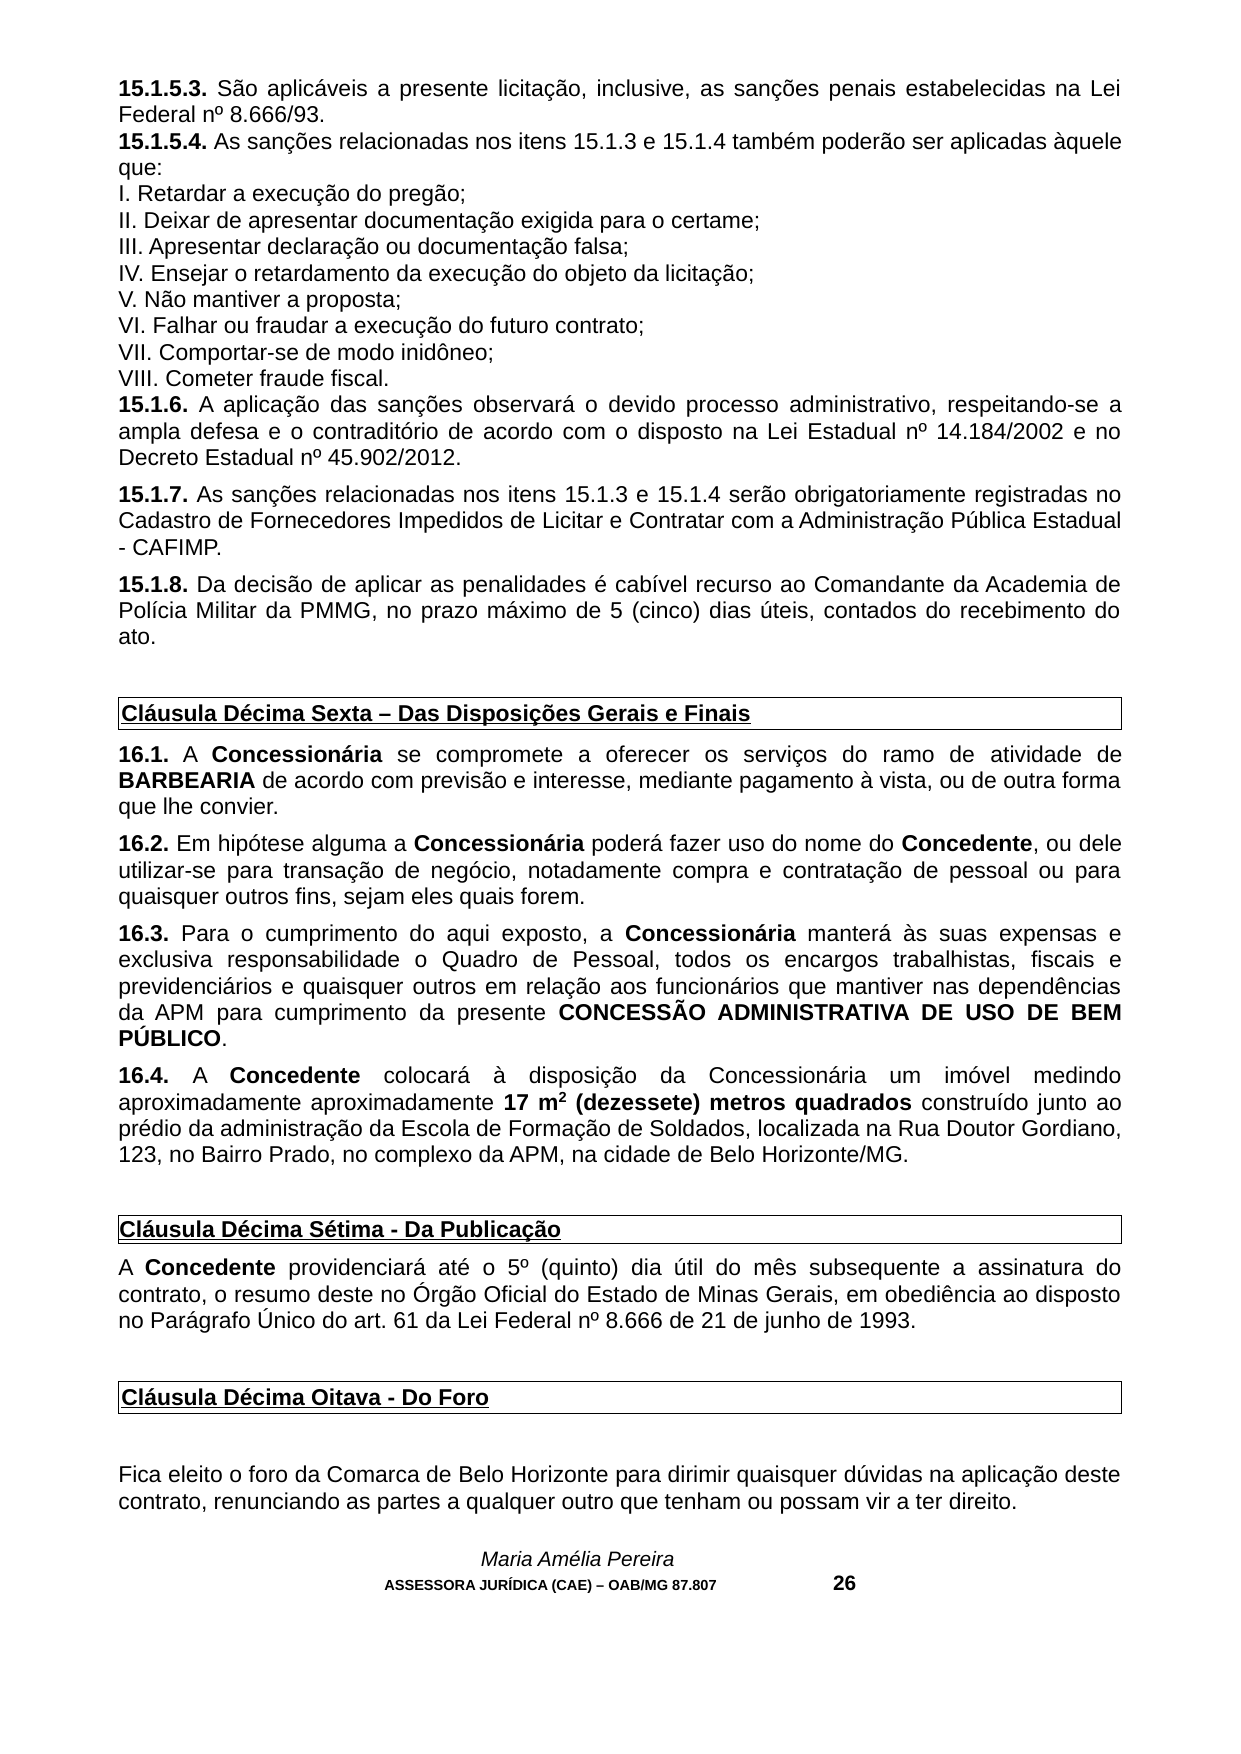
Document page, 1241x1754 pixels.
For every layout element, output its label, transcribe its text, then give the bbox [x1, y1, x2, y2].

text I. Retardar a execução do pregão; [118, 180, 1122, 207]
text 16.1. A Concessionária se compromete a oferecer os serviços do ramo de atividade de BARBEARIA de acordo com previsão e interesse, mediante pagamento à vista, ou de outra forma que lhe convier. [118, 741, 1122, 819]
text IV. Ensejar o retardamento da execução do objeto da licitação; [118, 259, 1122, 286]
text III. Apresentar declaração ou documentação falsa; [118, 233, 1122, 259]
text VIII. Cometer fraude fiscal. [118, 365, 1122, 391]
text II. Deixar de apresentar documentação exigida para o certame; [118, 207, 1122, 233]
text 15.1.5.4. As sanções relacionadas nos itens 15.1.3 e 15.1.4 também poderão ser aplicadas àquele que: [118, 128, 1122, 180]
text 15.1.5.3. São aplicáveis a presente licitação, inclusive, as sanções penais estabelecidas na Lei Federal nº 8.666/93. [118, 75, 1122, 128]
text A Concedente providenciará até o 5º (quinto) dia útil do mês subsequente a assinatura do contrato, o resumo deste no Órgão Oficial do Estado de Minas Gerais, em obediência ao disposto no Parágrafo Único do art. 61 da Lei Federal nº 8.666 de 21 de junho de 1993. [118, 1254, 1122, 1333]
text 15.1.6. A aplicação das sanções observará o devido processo administrativo, respeitando-se a ampla defesa e o contraditório de acordo com o disposto na Lei Estadual nº 14.184/2002 e no Decreto Estadual nº 45.902/2012. [118, 391, 1122, 470]
text 16.4. A Concedente colocará à disposição da Concessionária um imóvel medindo aproximadamente aproximadamente 17 m2 (dezessete) metros quadrados construído junto ao prédio da administração da Escola de Formação de Soldados, localizada na Rua Doutor Gordiano, 123, no Bairro Prado, no complexo da APM, na cidade de Belo Horizonte/MG. [118, 1062, 1122, 1168]
subtitle Cláusula Décima Oitava - Do Foro [119, 1382, 1121, 1413]
subtitle Cláusula Décima Sétima - Da Publicação [119, 1216, 1121, 1243]
text 15.1.7. As sanções relacionadas nos itens 15.1.3 e 15.1.4 serão obrigatoriamente registradas no Cadastro de Fornecedores Impedidos de Licitar e Contratar com a Administração Pública Estadual - CAFIMP. [118, 481, 1122, 560]
text V. Não mantiver a proposta; [118, 286, 1122, 312]
text VI. Falhar ou fraudar a execução do futuro contrato; [118, 312, 1122, 338]
subtitle Cláusula Décima Sexta – Das Disposições Gerais e Finais [119, 698, 1121, 729]
text VII. Comportar-se de modo inidôneo; [118, 338, 1122, 365]
text 15.1.8. Da decisão de aplicar as penalidades é cabível recurso ao Comandante da Academia de Polícia Militar da PMMG, no prazo máximo de 5 (cinco) dias úteis, contados do recebimento do ato. [118, 571, 1122, 650]
text 16.2. Em hipótese alguma a Concessionária poderá fazer uso do nome do Concedente, ou dele utilizar-se para transação de negócio, notadamente compra e contratação de pessoal ou para quaisquer outros fins, sejam eles quais forem. [118, 830, 1122, 909]
text Fica eleito o foro da Comarca de Belo Horizonte para dirimir quaisquer dúvidas na aplicação deste contrato, renunciando as partes a qualquer outro que tenham ou possam vir a ter direito. [118, 1461, 1122, 1514]
text 16.3. Para o cumprimento do aqui exposto, a Concessionária manterá às suas expensas e exclusiva responsabilidade o Quadro de Pessoal, todos os encargos trabalhistas, fiscais e previdenciários e quaisquer outros em relação aos funcionários que mantiver nas dependências da APM para cumprimento da presente CONCESSÃO ADMINISTRATIVA DE USO DE BEM PÚBLICO. [118, 920, 1122, 1052]
